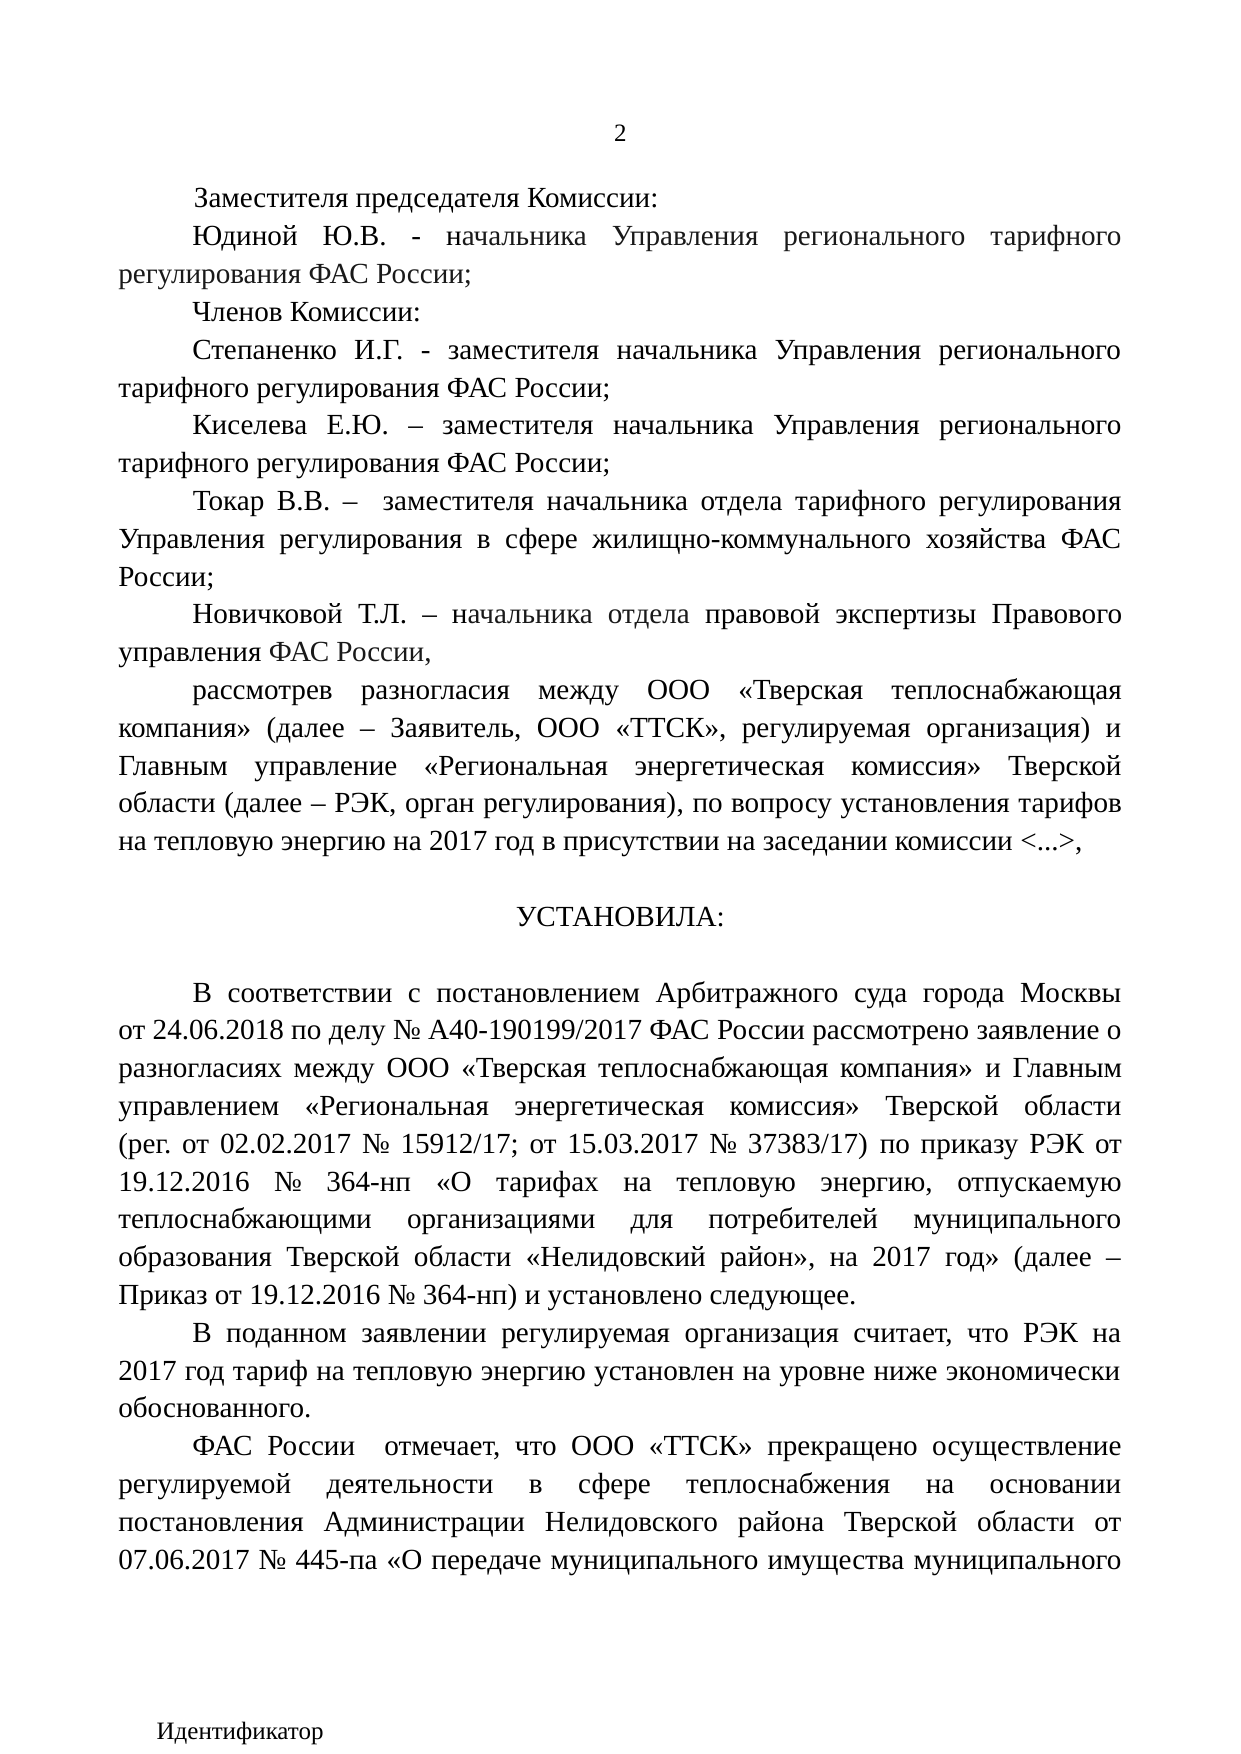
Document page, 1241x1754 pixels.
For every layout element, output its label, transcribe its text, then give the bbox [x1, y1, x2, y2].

text Юдиной Ю.В. - начальника Управления регионального тарифного регулирования ФАС России; [118, 214, 1122, 290]
text Членов Комиссии: [118, 290, 1122, 328]
text Заместителя председателя Комиссии: [118, 176, 1122, 214]
text Степаненко И.Г. - заместителя начальника Управления регионального тарифного регулирования ФАС России; [118, 328, 1122, 403]
text В поданном заявлении регулируемая организация считает, что РЭК на 2017 год тариф на тепловую энергию установлен на уровне ниже экономически обоснованного. [118, 1311, 1122, 1424]
text рассмотрев разногласия между ООО «Тверская теплоснабжающая компания» (далее – Заявитель, ООО «ТТСК», регулируемая организация) и Главным управление «Региональная энергетическая комиссия» Тверской области (далее – РЭК, орган регулирования), по вопросу установления тарифов на тепловую энергию на 2017 год в присутствии на заседании комиссии <...>, [118, 668, 1122, 857]
text В соответствии с постановлением Арбитражного суда города Москвы от 24.06.2018 по делу № А40-190199/2017 ФАС России рассмотрено заявление о разногласиях между ООО «Тверская теплоснабжающая компания» и Главным управлением «Региональная энергетическая комиссия» Тверской области (рег. от 02.02.2017 № 15912/17; от 15.03.2017 № 37383/17) по приказу РЭК от 19.12.2016 № 364-нп «О тарифах на тепловую энергию, отпускаемую теплоснабжающими организациями для потребителей муниципального образования Тверской области «Нелидовский район», на 2017 год» (далее – Приказ от 19.12.2016 № 364-нп) и установлено следующее. [118, 970, 1122, 1311]
text Токар В.В. – заместителя начальника отдела тарифного регулирования Управления регулирования в сфере жилищно-коммунального хозяйства ФАС России; [118, 479, 1122, 592]
text ФАС России отмечает, что ООО «ТТСК» прекращено осуществление регулируемой деятельности в сфере теплоснабжения на основании постановления Администрации Нелидовского района Тверской области от 07.06.2017 № 445-па «О передаче муниципального имущества муниципального [118, 1424, 1122, 1575]
text Киселева Е.Ю. – заместителя начальника Управления регионального тарифного регулирования ФАС России; [118, 403, 1122, 479]
text УСТАНОВИЛА: [118, 895, 1122, 933]
text Новичковой Т.Л. – начальника отдела правовой экспертизы Правового управления ФАС России, [118, 592, 1122, 668]
